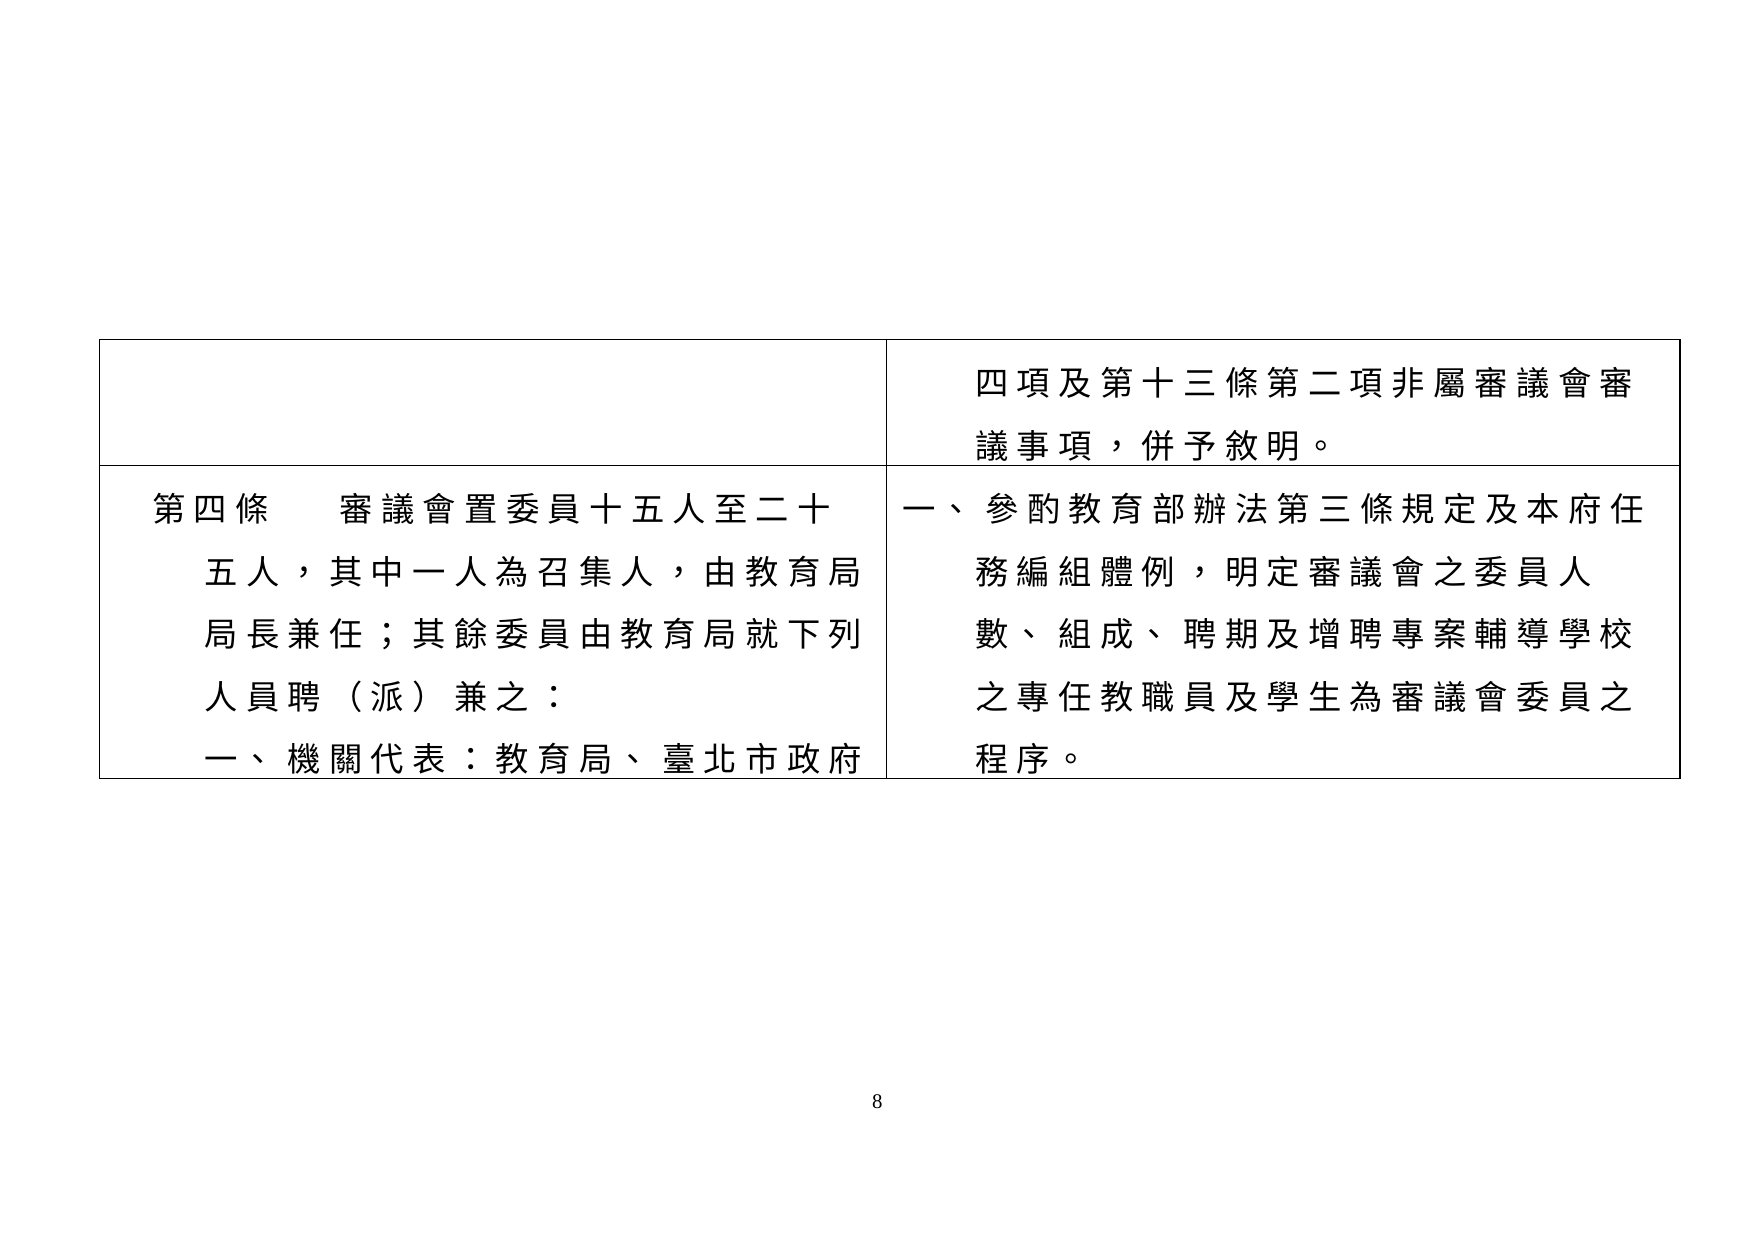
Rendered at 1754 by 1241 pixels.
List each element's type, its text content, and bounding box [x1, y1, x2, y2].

table_cell 一、參酌教育部辦法第三條規定及本府任務編組體例，明定審議會之委員人數、組成、聘期及增聘專案輔導學校之專任教職員及學生為審議會委員之程序。 [887, 466, 1679, 778]
table_cell 四項及第十三條第二項非屬審議會審議事項，併予敘明。 [887, 340, 1679, 465]
table_cell 第四條 審議會置委員十五人至二十五人，其中一人為召集人，由教育局局長兼任；其餘委員由教育局就下列人員聘（派）兼之： 一、機關代表：教育局、臺北市政府 [100, 466, 886, 778]
table_cell [100, 340, 886, 465]
